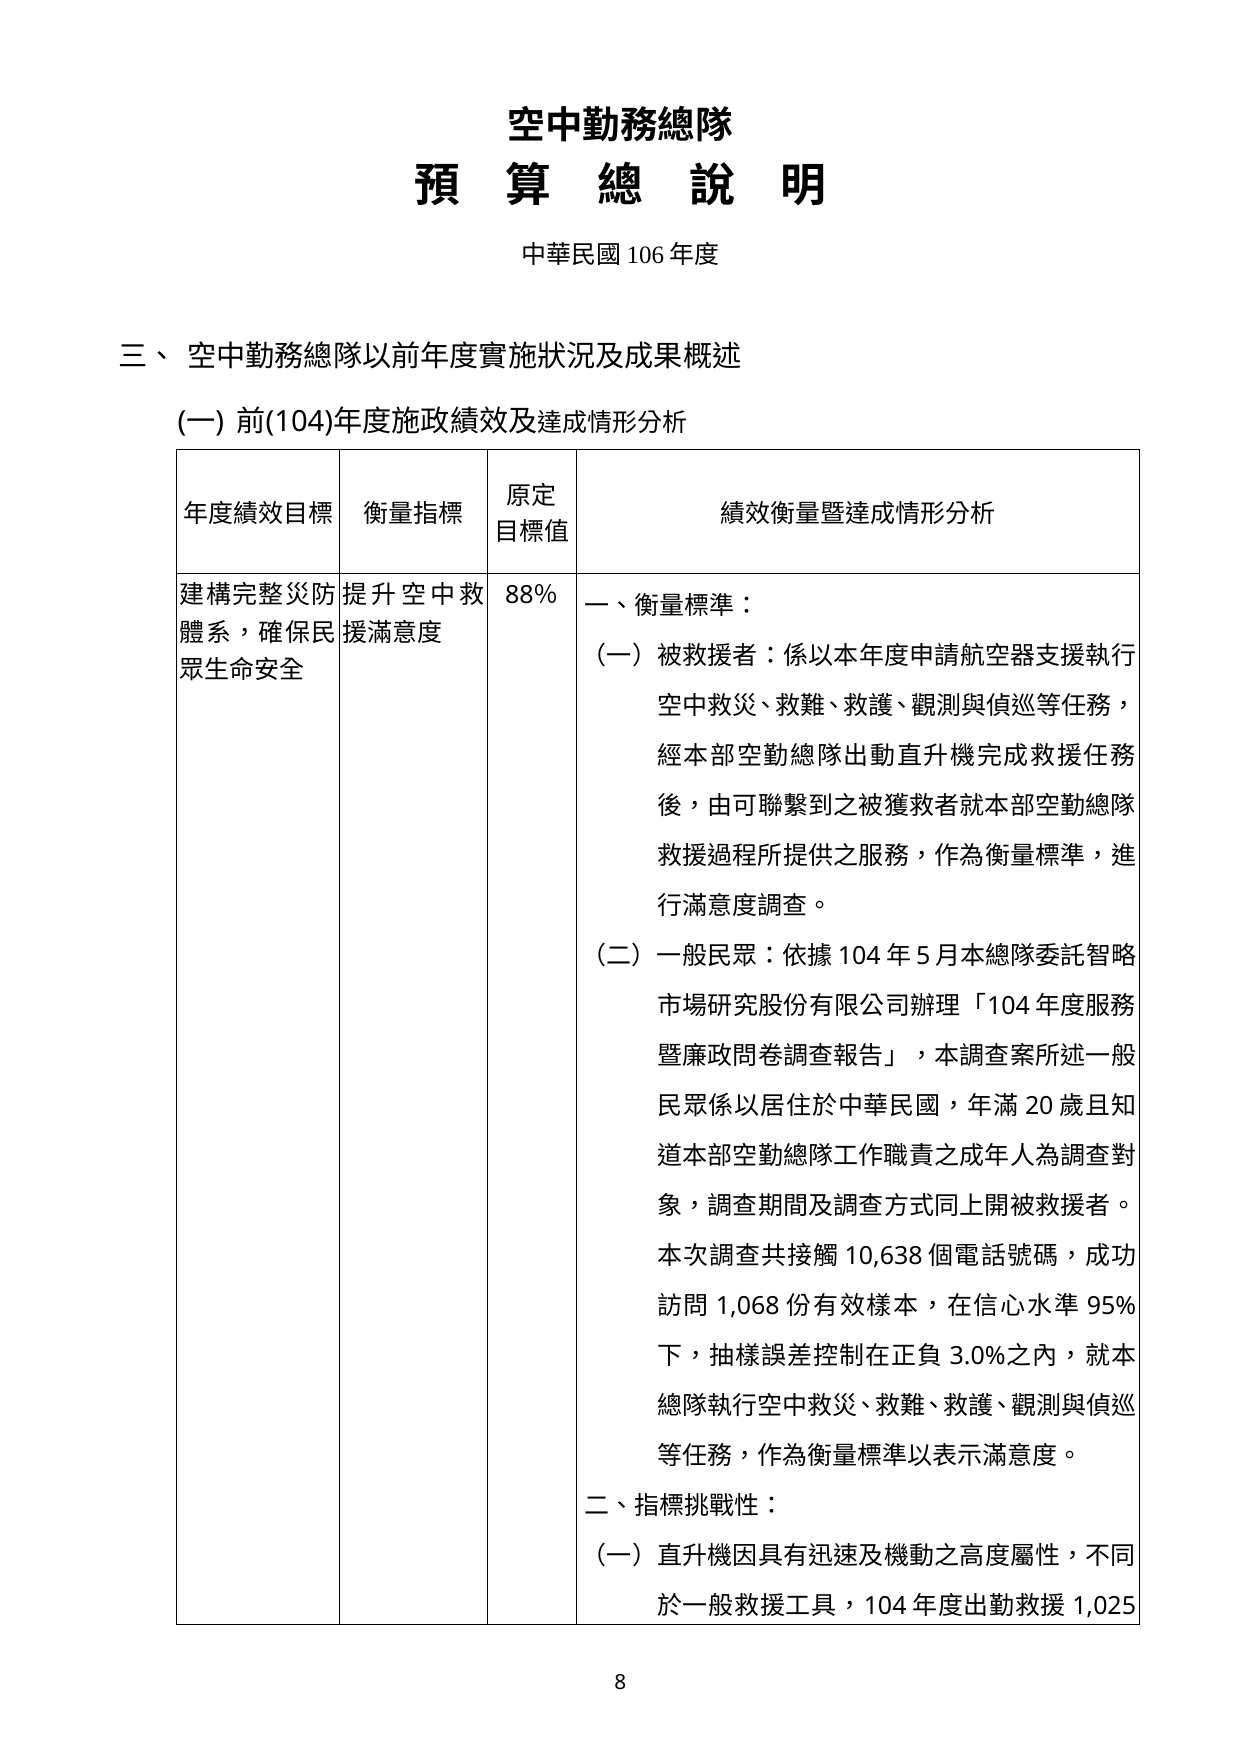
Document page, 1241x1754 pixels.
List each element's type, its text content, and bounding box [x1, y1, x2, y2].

table_cell 建構完整災防體系，確保民眾生命安全 [177, 574, 339, 1624]
table_header 原定 目標值 [488, 450, 576, 573]
table_header 年度績效目標 [177, 450, 339, 573]
table_header 績效衡量暨達成情形分析 [577, 450, 1139, 573]
table_cell 一、衡量標準： （一）被救援者：係以本年度申請航空器支援執行空中救災、救難、救護、觀測與偵巡等任務，經本部空勤總隊出動直升機完成救援任務後，由可聯繫到之被獲救者就本部空勤總隊救援過程所提供之服務，作為衡量標準，進行滿意度調查。 （二）一般民眾：依據104年5月本總隊委託智略市場研究股份有限公司辦理「104年度服務暨廉政問卷調查報告」，本調查案所述一般民眾係以居住於中華民國，年滿20歲且知道本部空勤總隊工作職責之成年人為調查對象，調查期間及調查方式同上開被救援者。本次調查共接觸10,638個電話號碼，成功訪問1,068份有效樣本，在信心水準95%下，抽樣誤差控制在正負3.0%之內，就本總隊執行空中救災、救難、救護、觀測與偵巡等任務，作為衡量標準以表示滿意度。 二、指標挑戰性： （一）直升機因具有迅速及機動之高度屬性，不同於一般救援工具，104年度出勤救援1,025 [577, 574, 1139, 1624]
table_cell 88％ [488, 574, 576, 1624]
table_cell 提升空中救援滿意度 [340, 574, 487, 1624]
list 前(104)年度施政績效及達成情形分析 [177, 403, 1122, 438]
list 空中勤務總隊以前年度實施狀況及成果概述 [118, 316, 1122, 391]
table_header 衡量指標 [340, 450, 487, 573]
